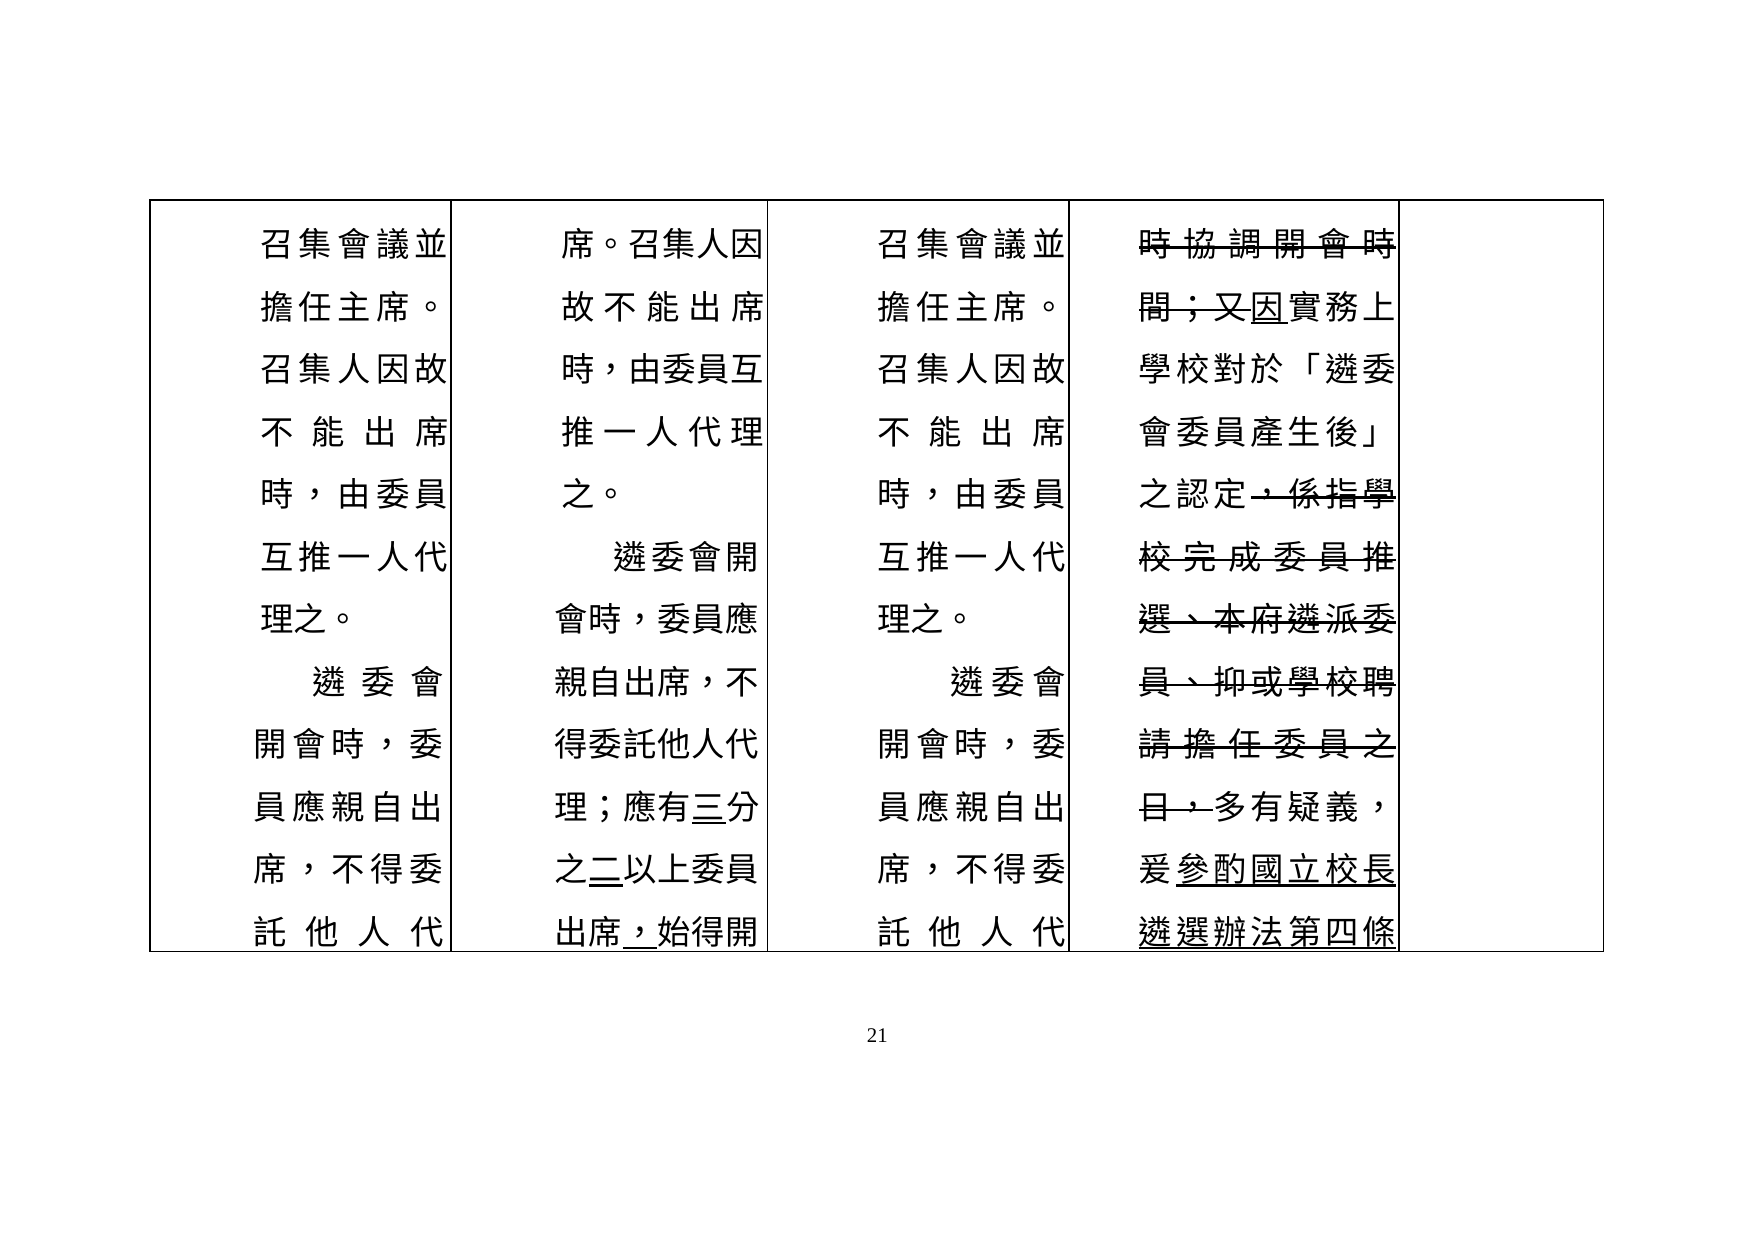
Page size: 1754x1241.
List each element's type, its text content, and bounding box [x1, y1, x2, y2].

table_cell 時協調開會時間；又因實務上學校對於「遴委會委員產生後」之認定，係指學校完成委員推選、本府遴派委員、抑或學校聘請擔任委員之日，多有疑義，爰參酌國立校長遴選辦法第四條 [1070, 201, 1398, 951]
table_cell 第四條 學校應於遴委會委員產生後二十日內召開第一次會議。 遴委會置召集人一人，由委員互選產生，召集會議並擔任主席。召集人因故不能出席時，由委員互推一人代理之。 遴委會開會時，委員應親自出席，不得委託他人代理；應有二分之一以上委員出席始得開議，出席委員三分之二以上之同意始得決議。 [768, 201, 877, 951]
table_cell [1400, 201, 1603, 951]
table_cell 第四條 學校應於遴委會委員聘任次日起三十日內召開第一次會議。 遴委會置召集人一人，由委員互選產生，召集會議並擔任主席。召集人因故不能出席時，由委員互推一人代理之。 遴委會開會時，委員應親自出席，不得委託他人代理；應有三分之二以上委員出席，始得開會，並經出席委員過半數之同意，始得決議。 [151, 201, 450, 951]
table_cell 第四條 學校應於聘任遴委會委員次日起三十日內召開第一次會議。 遴委會置召集人一人，由委員互選產生，召集會議並擔任主席。召集人因故不能出席時，由委員互推一人代理之。 遴委會開會時，委員應親自出席，不得委託他人代理；應有三分之二以上委員出席，始得開會，並經出席委員過半數之同意，始得決議。 [452, 201, 767, 951]
